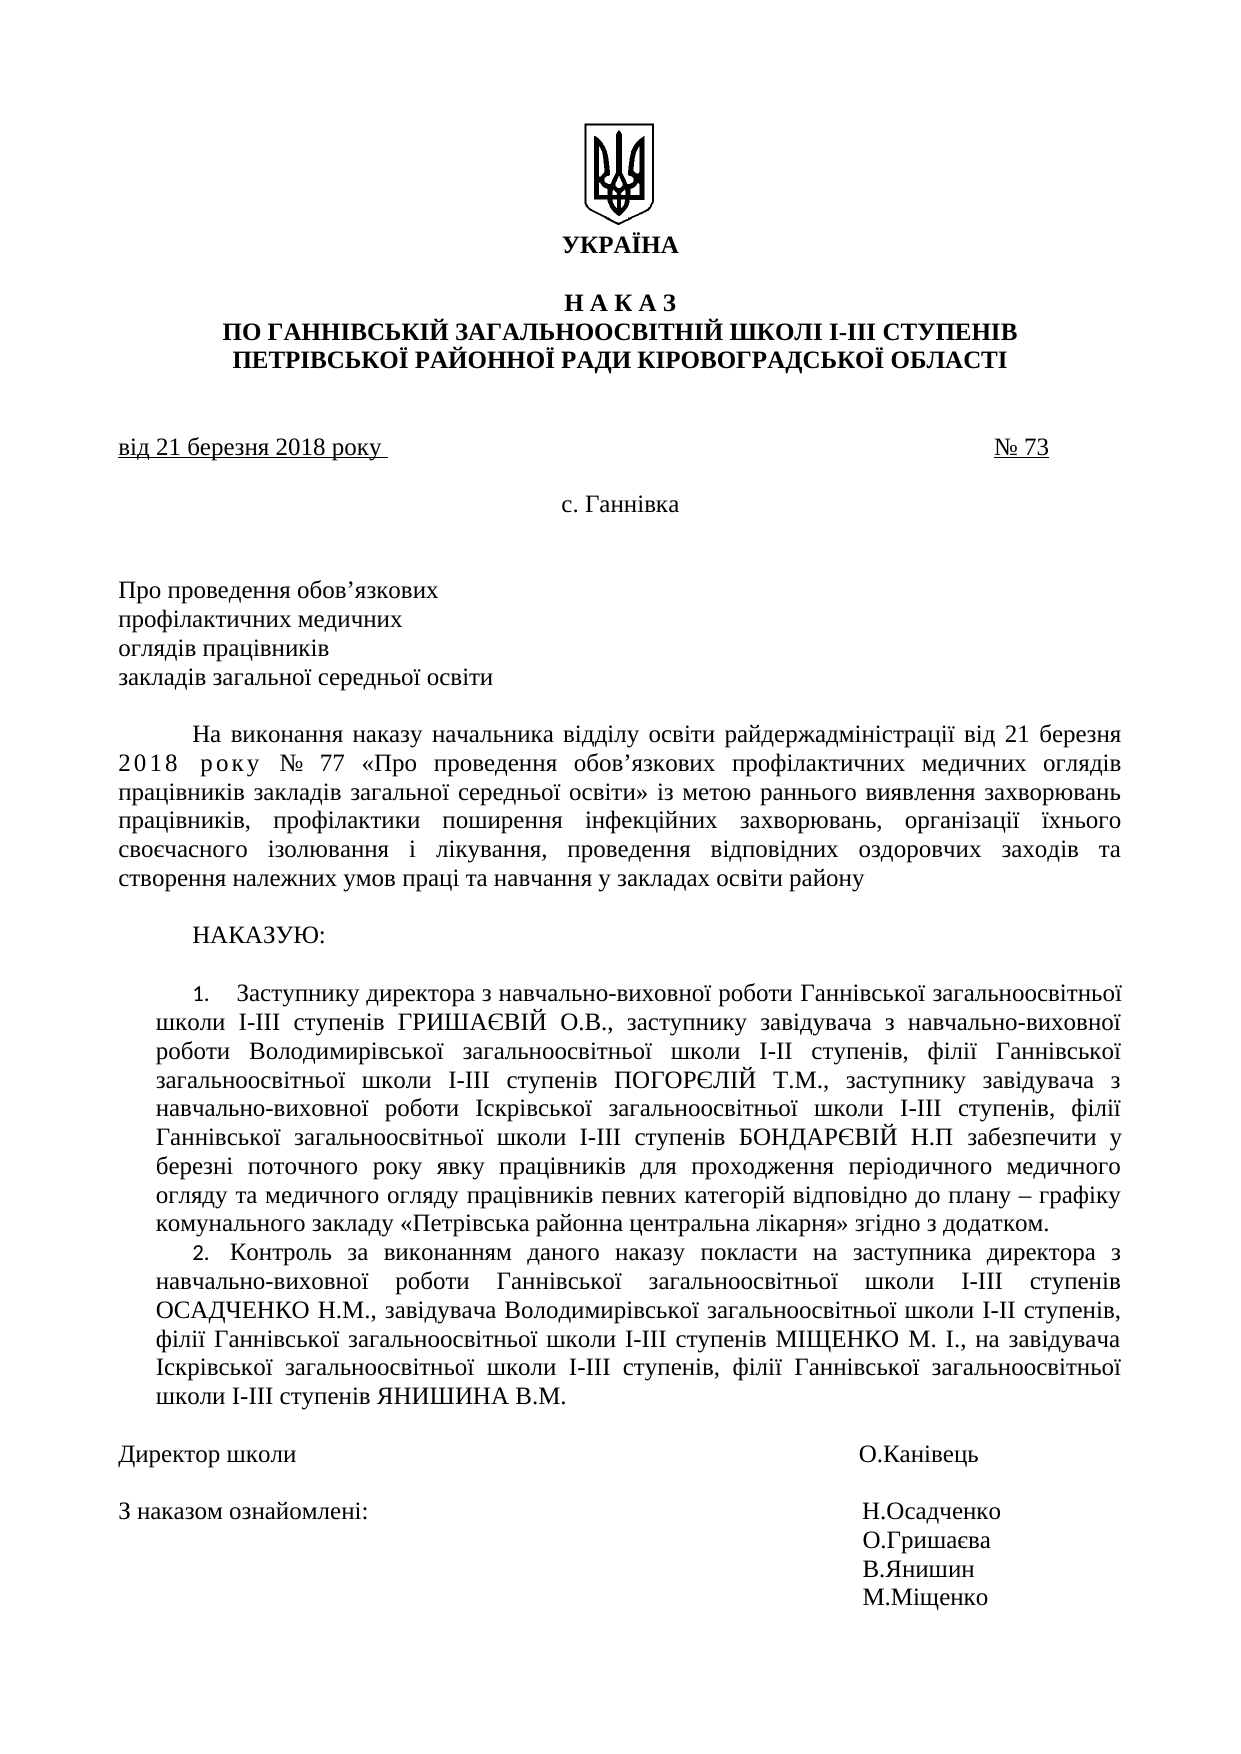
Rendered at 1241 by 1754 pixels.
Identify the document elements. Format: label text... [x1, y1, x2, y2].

text закладів загальної середньої освіти [118, 662, 1122, 691]
text О.Гришаєва [862, 1525, 1122, 1554]
text М.Міщенко [862, 1582, 1122, 1611]
text ПЕТРІВСЬКОЇ РАЙОННОЇ РАДИ КІРОВОГРАДСЬКОЇ ОБЛАСТІ [118, 346, 1122, 374]
list Контроль за виконанням даного наказу покласти на заступника директора з навчально-виховної роботи Ганнівської загальноосвітньої школи І-ІІІ ступенів ОСАДЧЕНКО Н.М., завідувача Володимирівської загальноосвітньої школи І-ІІ ступенів, філії Ганнівської загальноосвітньої школи І-ІІІ ступенів МІЩЕНКО М. І., на завідувача Іскрівської загальноосвітньої школи І-ІІІ ступенів, філії Ганнівської загальноосвітньої школи І-ІІІ ступенів ЯНИШИНА В.М. [118, 1237, 1122, 1410]
text НАКАЗУЮ: [118, 921, 1122, 949]
text від 21 березня 2018 року № 73 [118, 432, 1122, 461]
text З наказом ознайомлені: Н.Осадченко [118, 1496, 1122, 1525]
text профілактичних медичних [118, 604, 1122, 633]
list Заступнику директора з навчально-виховної роботи Ганнівської загальноосвітньої школи І-ІІІ ступенів ГРИШАЄВІЙ О.В., заступнику завідувача з навчально-виховної роботи Володимирівської загальноосвітньої школи І-ІІ ступенів, філії Ганнівської загальноосвітньої школи І-ІІІ ступенів ПОГОРЄЛІЙ Т.М., заступнику завідувача з навчально-виховної роботи Іскрівської загальноосвітньої школи І-ІІІ ступенів, філії Ганнівської загальноосвітньої школи І-ІІІ ступенів БОНДАРЄВІЙ Н.П забезпечити у березні поточного року явку працівників для проходження періодичного медичного огляду та медичного огляду працівників певних категорій відповідно до плану – графіку комунального закладу «Петрівська районна центральна лікарня» згідно з додатком. [118, 978, 1122, 1237]
text ПО ГАННІВСЬКІЙ ЗАГАЛЬНООСВІТНІЙ ШКОЛІ І-ІІІ СТУПЕНІВ [118, 317, 1122, 346]
text УКРАЇНА [118, 231, 1122, 259]
text с. Ганнівка [118, 489, 1122, 518]
text Директор школи О.Канівець [118, 1439, 1122, 1467]
text На виконання наказу начальника відділу освіти райдержадміністрації від 21 березня 2018 року № 77 «Про проведення обов’язкових профілактичних медичних оглядів працівників закладів загальної середньої освіти» із метою раннього виявлення захворювань працівників, профілактики поширення інфекційних захворювань, організації їхнього своєчасного ізолювання і лікування, проведення відповідних оздоровчих заходів та створення належних умов праці та навчання у закладах освіти району [118, 719, 1122, 892]
text НАКАЗ [118, 288, 1122, 317]
text оглядів працівників [118, 633, 1122, 662]
text Про проведення обов’язкових [118, 576, 1122, 604]
text В.Янишин [862, 1554, 1122, 1582]
